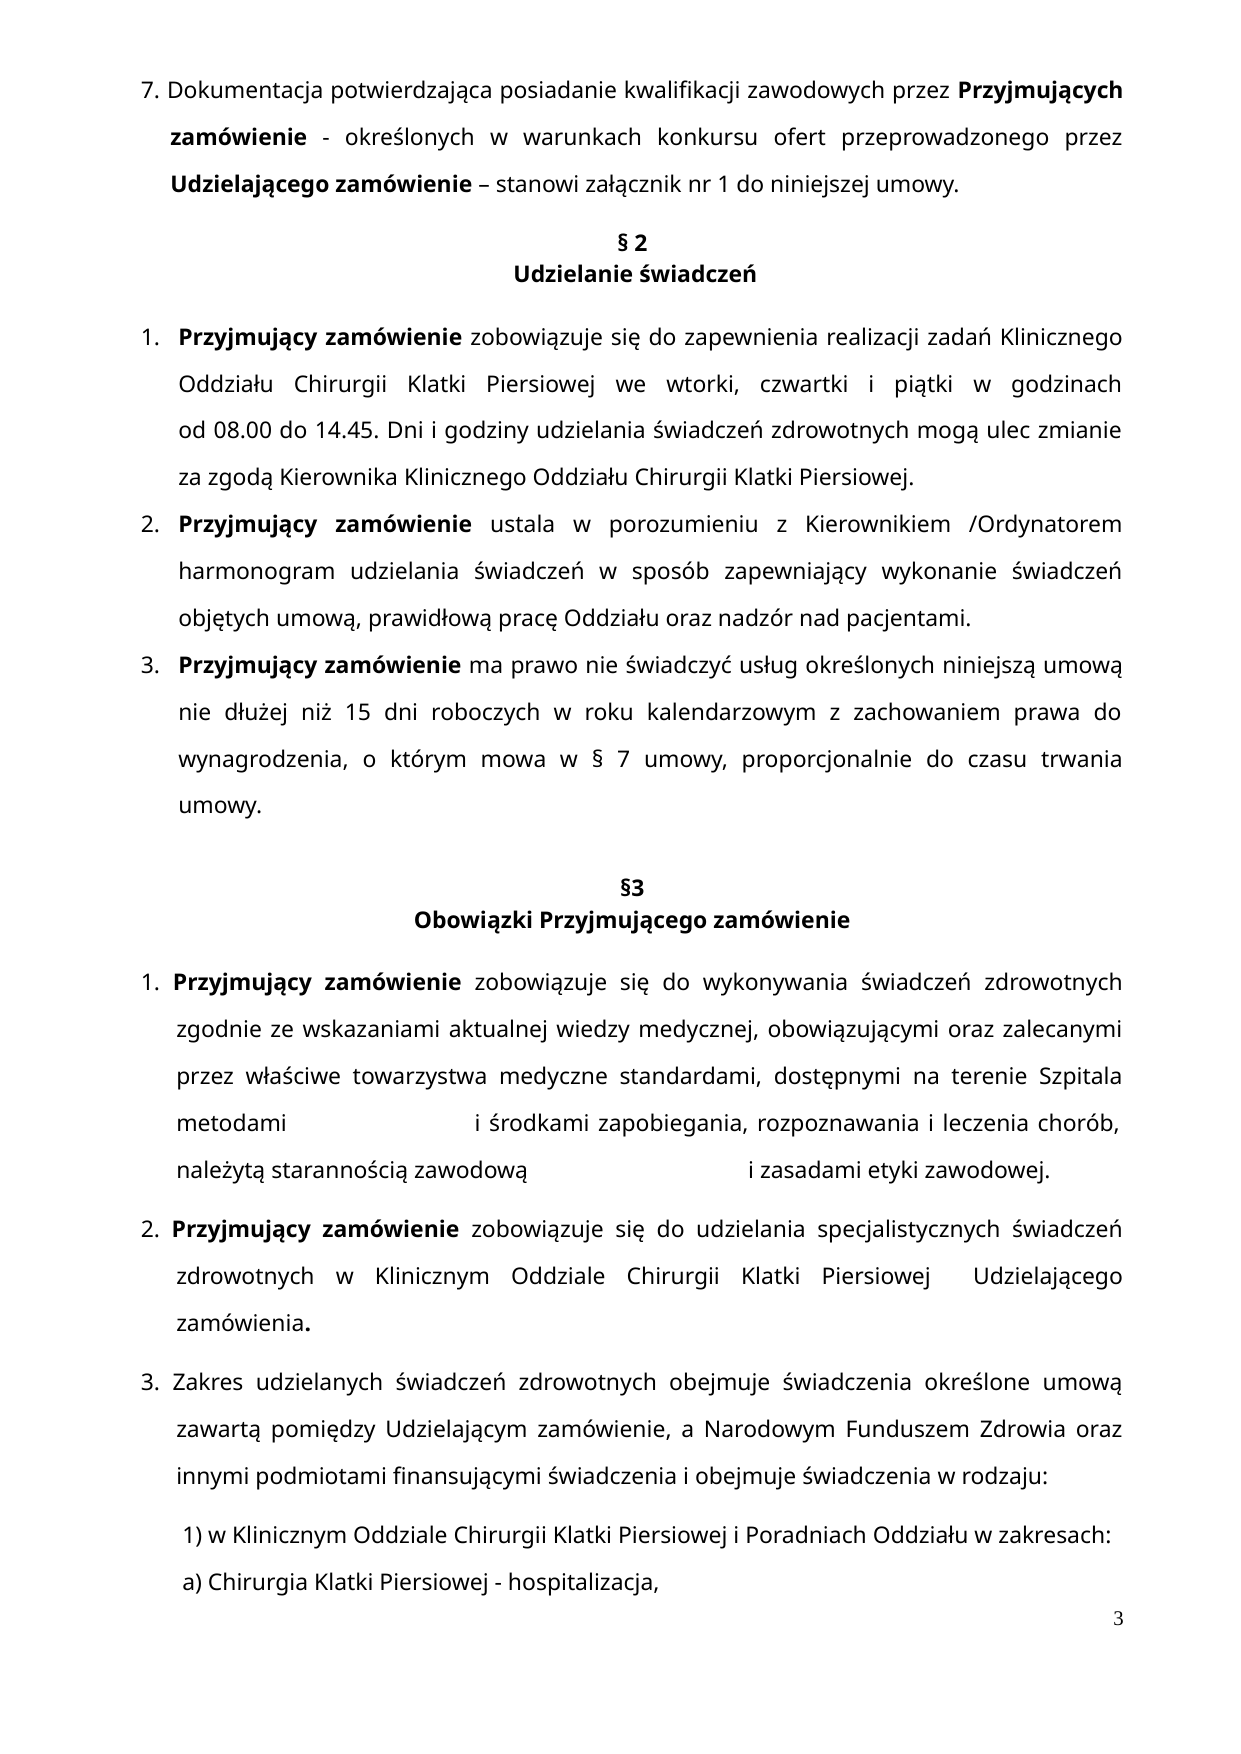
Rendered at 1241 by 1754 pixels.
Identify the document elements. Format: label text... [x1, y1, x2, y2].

text §3 [141, 872, 1123, 903]
list 3. Zakres udzielanych świadczeń zdrowotnych obejmuje świadczenia określone umową zawartą pomiędzy Udzielającym zamówienie, a Narodowym Funduszem Zdrowia oraz innymi podmiotami finansującymi świadczenia i obejmuje świadczenia w rodzaju: [141, 1366, 1123, 1491]
text 7. Dokumentacja potwierdzająca posiadanie kwalifikacji zawodowych przez Przyjmujących zamówienie - określonych w warunkach konkursu ofert przeprowadzonego przez Udzielającego zamówienie – stanowi załącznik nr 1 do niniejszej umowy. [141, 74, 1123, 199]
text Udzielanie świadczeń [141, 258, 1123, 289]
list 1. Przyjmujący zamówienie zobowiązuje się do wykonywania świadczeń zdrowotnych zgodnie ze wskazaniami aktualnej wiedzy medycznej, obowiązującymi oraz zalecanymi przez właściwe towarzystwa medyczne standardami, dostępnymi na terenie Szpitala metodami i środkami zapobiegania, rozpoznawania i leczenia chorób, należytą starannością zawodową i zasadami etyki zawodowej. [141, 966, 1123, 1185]
list Przyjmujący zamówienie ma prawo nie świadczyć usług określonych niniejszą umową nie dłużej niż 15 dni roboczych w roku kalendarzowym z zachowaniem prawa do wynagrodzenia, o którym mowa w § 7 umowy, proporcjonalnie do czasu trwania umowy. [141, 649, 1123, 821]
text 1) w Klinicznym Oddziale Chirurgii Klatki Piersiowej i Poradniach Oddziału w zakresach: [182, 1519, 1123, 1550]
list Przyjmujący zamówienie zobowiązuje się do zapewnienia realizacji zadań Klinicznego Oddziału Chirurgii Klatki Piersiowej we wtorki, czwartki i piątki w godzinach od 08.00 do 14.45. Dni i godziny udzielania świadczeń zdrowotnych mogą ulec zmianie za zgodą Kierownika Klinicznego Oddziału Chirurgii Klatki Piersiowej. [141, 321, 1123, 492]
text § 2 [141, 227, 1123, 258]
text a) Chirurgia Klatki Piersiowej - hospitalizacja, [182, 1566, 1123, 1597]
list 2. Przyjmujący zamówienie zobowiązuje się do udzielania specjalistycznych świadczeń zdrowotnych w Klinicznym Oddziale Chirurgii Klatki Piersiowej Udzielającego zamówienia. [141, 1213, 1123, 1338]
text Obowiązki Przyjmującego zamówienie [141, 903, 1123, 935]
list Przyjmujący zamówienie ustala w porozumieniu z Kierownikiem /Ordynatorem harmonogram udzielania świadczeń w sposób zapewniający wykonanie świadczeń objętych umową, prawidłową pracę Oddziału oraz nadzór nad pacjentami. [141, 508, 1123, 633]
